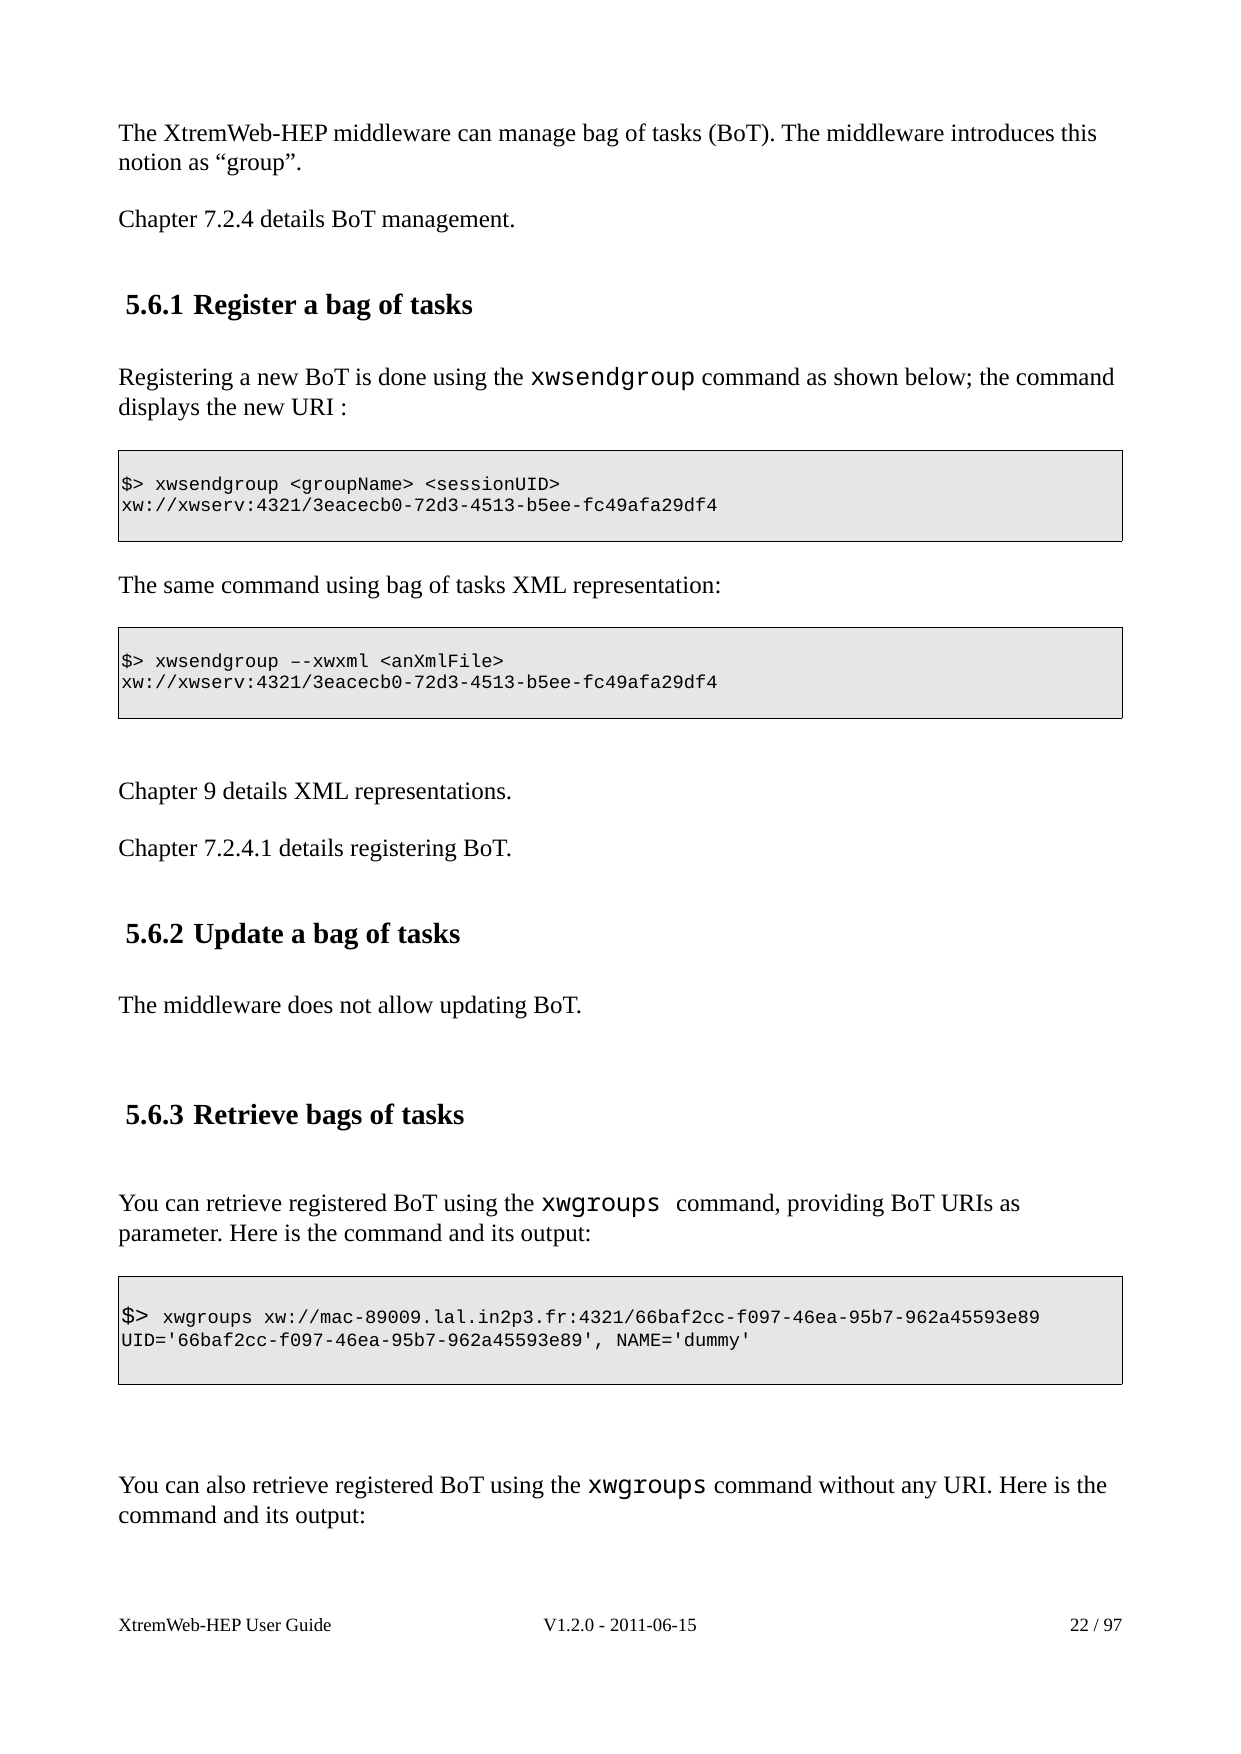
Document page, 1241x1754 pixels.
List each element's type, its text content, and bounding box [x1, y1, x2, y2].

text xw://xwserv:4321/3eacecb0-72d3-4513-b5ee-fc49afa29df4 [119, 670, 1122, 691]
text The XtremWeb-HEP middleware can manage bag of tasks (BoT). The middleware introduces this notion as “group”. [118, 118, 1122, 176]
text $> xwsendgroup –-xwxml <anXmlFile> [119, 648, 1122, 670]
text UID='66baf2cc-f097-46ea-95b7-962a45593e89', NAME='dummy' [119, 1328, 1122, 1349]
text $> xwsendgroup <groupName> <sessionUID> [119, 471, 1122, 492]
text You can retrieve registered BoT using the xwgroups command, providing BoT URIs as parameter. Here is the command and its output: [118, 1184, 1122, 1247]
subtitle Register a bag of tasks [118, 287, 1122, 320]
text Registering a new BoT is done using the xwsendgroup command as shown below; the command displays the new URI : [118, 362, 1122, 421]
text xw://xwserv:4321/3eacecb0-72d3-4513-b5ee-fc49afa29df4 [119, 492, 1122, 514]
text $> xwgroups xw://mac-89009.lal.in2p3.fr:4321/66baf2cc-f097-46ea-95b7-962a45593e89 [119, 1302, 1122, 1328]
text The middleware does not allow updating BoT. [118, 991, 1122, 1019]
text You can also retrieve registered BoT using the xwgroups command without any URI. Here is the command and its output: [118, 1466, 1122, 1529]
text Chapter 9 details XML representations. [118, 776, 1122, 804]
subtitle Update a bag of tasks [118, 916, 1122, 949]
text Chapter 7.2.4.1 details registering BoT. [118, 833, 1122, 862]
subtitle Retrieve bags of tasks [118, 1097, 1122, 1131]
text The same command using bag of tasks XML representation: [118, 570, 1122, 598]
text Chapter 7.2.4 details BoT management. [118, 204, 1122, 233]
